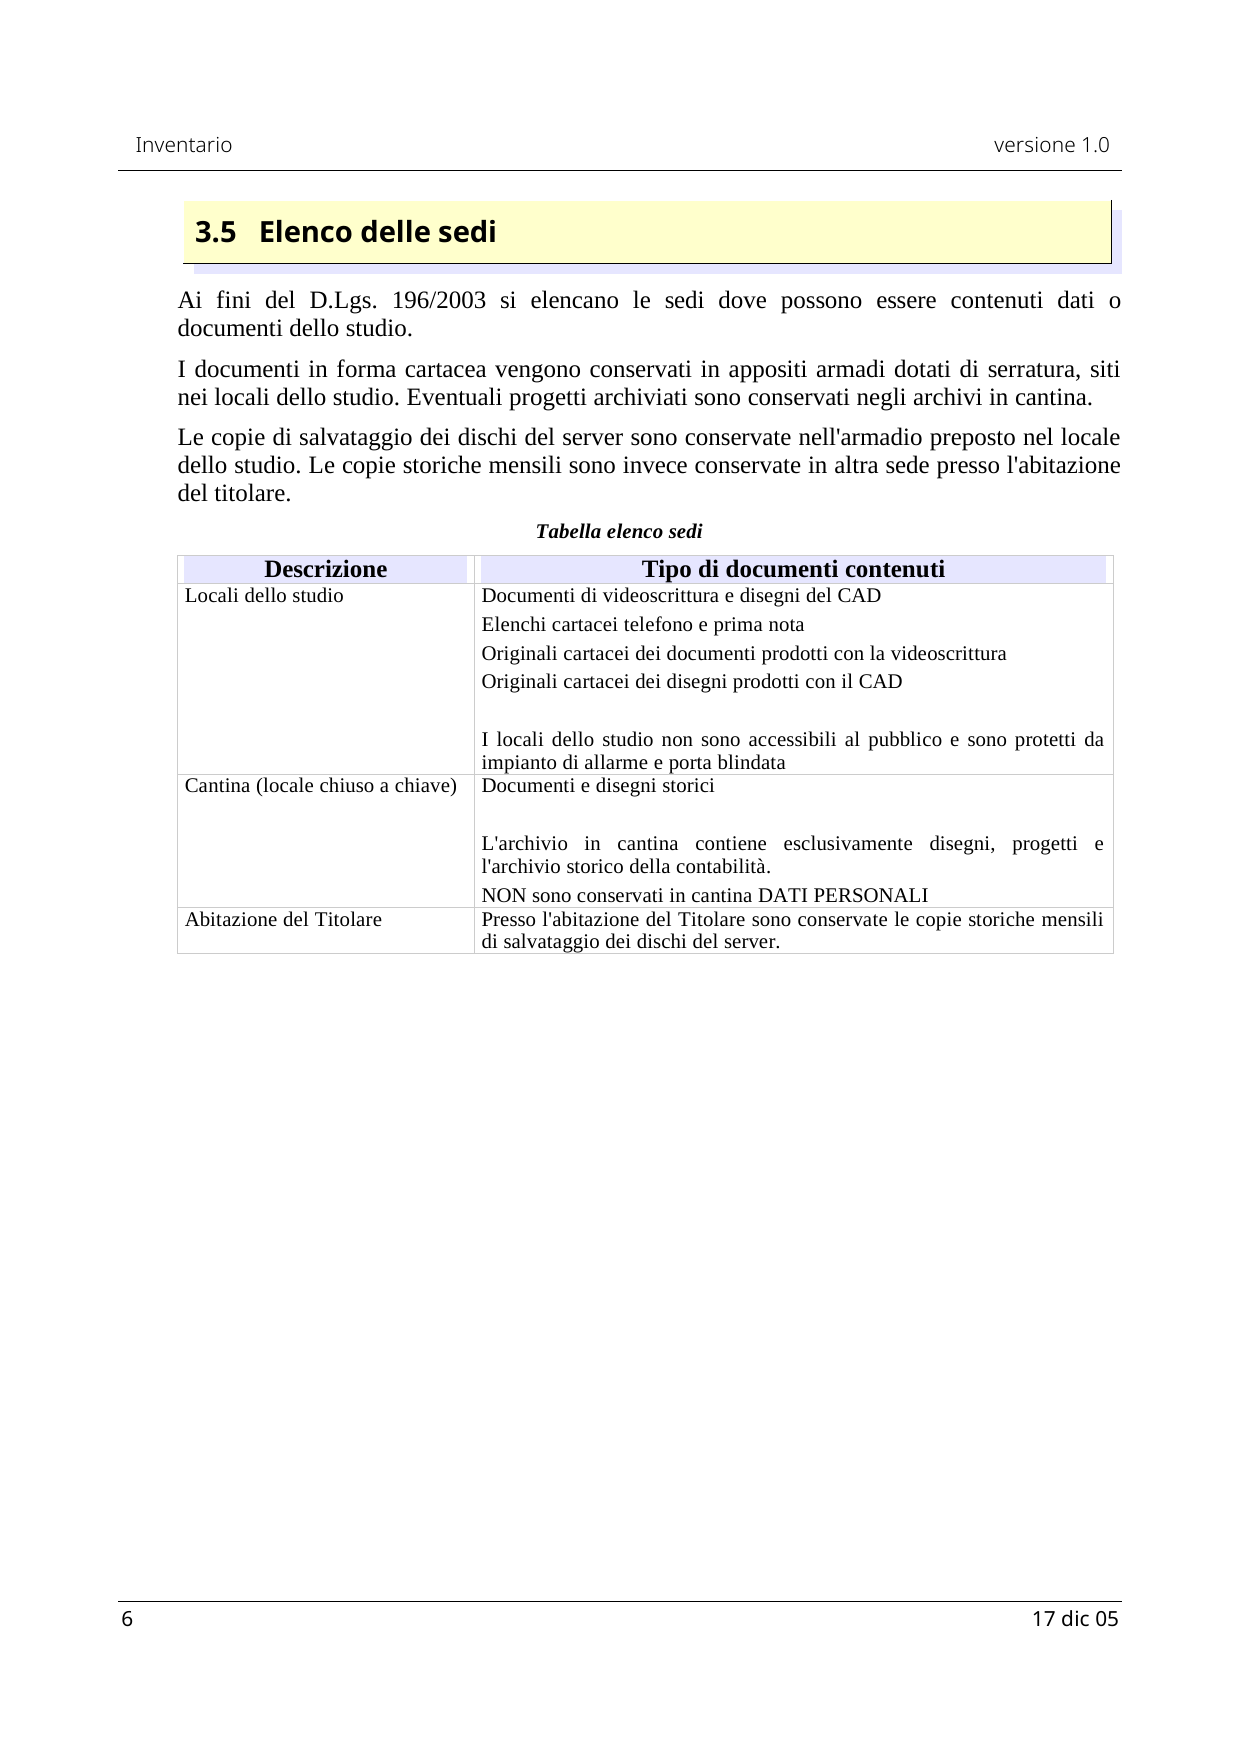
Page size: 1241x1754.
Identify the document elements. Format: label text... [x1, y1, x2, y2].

text I documenti in forma cartacea vengono conservati in appositi armadi dotati di serratura, siti nei locali dello studio. Eventuali progetti archiviati sono conservati negli archivi in cantina. [177, 354, 1122, 411]
text Le copie di salvataggio dei dischi del server sono conservate nell'armadio preposto nel locale dello studio. Le copie storiche mensili sono invece conservate in altra sede presso l'abitazione del titolare. [177, 423, 1122, 507]
table_cell Cantina (locale chiuso a chiave) [178, 775, 474, 907]
text Ai fini del D.Lgs. 196/2003 si elencano le sedi dove possono essere contenuti dati o documenti dello studio. [177, 286, 1122, 342]
table_cell Documenti di videoscrittura e disegni del CAD Elenchi cartacei telefono e prima nota Originali cartacei dei documenti prodotti con la videoscrittura Originali cartacei dei disegni prodotti con il CAD I locali dello studio non sono accessibili al pubblico e sono protetti da impianto di allarme e porta blindata [475, 584, 1113, 774]
subtitle Elenco delle sedi [184, 201, 1111, 263]
text Tabella elenco sedi [118, 520, 1122, 543]
table_cell Locali dello studio [178, 584, 474, 774]
table_cell Presso l'abitazione del Titolare sono conservate le copie storiche mensili di salvataggio dei dischi del server. [475, 908, 1113, 953]
table_cell Abitazione del Titolare [178, 908, 474, 953]
table_cell Documenti e disegni storici L'archivio in cantina contiene esclusivamente disegni, progetti e l'archivio storico della contabilità. NON sono conservati in cantina DATI PERSONALI [475, 775, 1113, 907]
